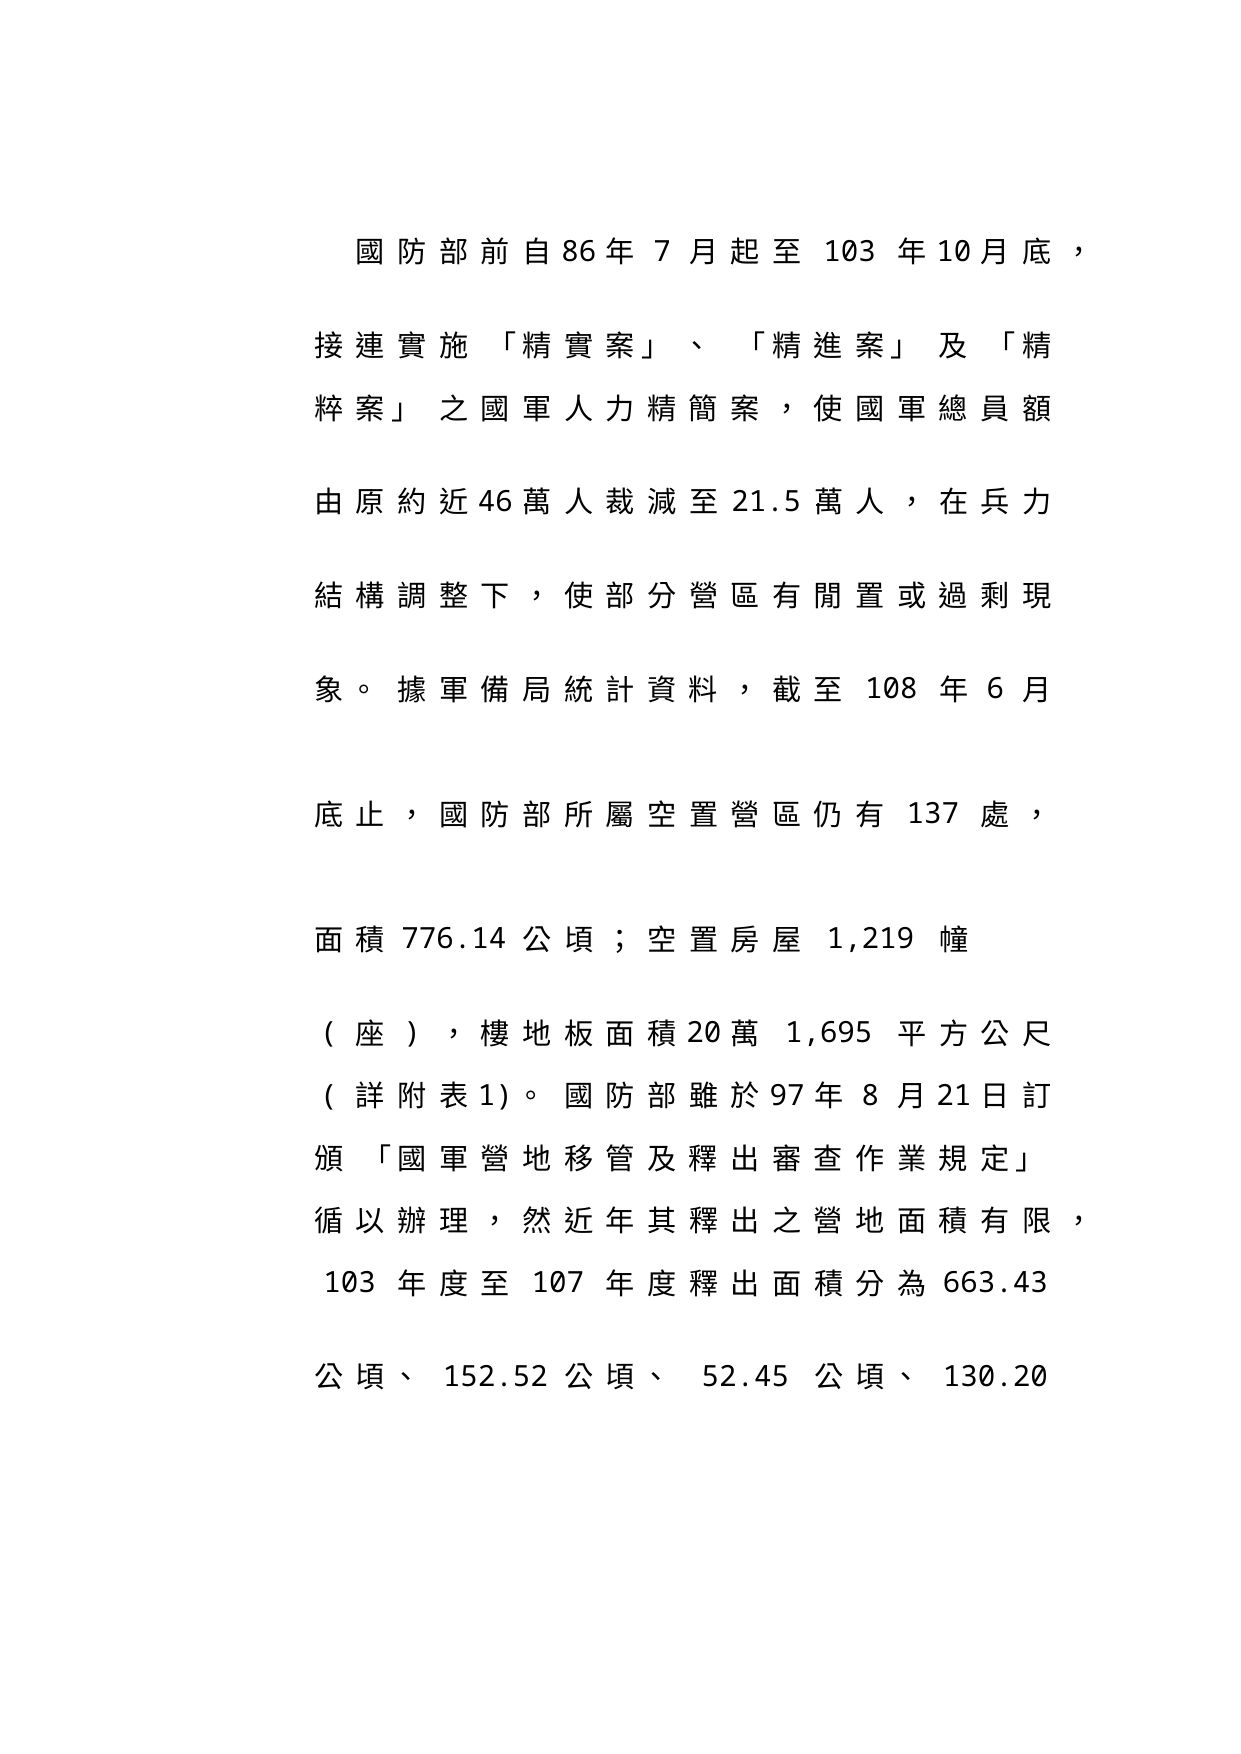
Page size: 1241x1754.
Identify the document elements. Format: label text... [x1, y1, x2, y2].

text 國防部前自86年7月起至103年10月底，接連實施「精實案」、「精進案」及「精粹案」之國軍人力精簡案，使國軍總員額由原約近46萬人裁減至21.5萬人，在兵力結構調整下，使部分營區有閒置或過剩現象。據軍備局統計資料，截至108年6月底止，國防部所屬空置營區仍有137處，面積776.14公頃；空置房屋1,219幢(座)，樓地板面積20萬1,695平方公尺(詳附表1)。國防部雖於97年8月21日訂頒「國軍營地移管及釋出審查作業規定」循以辦理，然近年其釋出之營地面積有限，103年度至107年度釋出面積分為663.43公頃、152.52公頃、52.45公頃、130.20公頃及280.63公頃，108年度截至6月底亦僅釋出76.19公頃，相對於尚有多達776.14公頃之空置營區而言，其清理釋出之進程似過於緩慢。 [271, 177, 1058, 1427]
